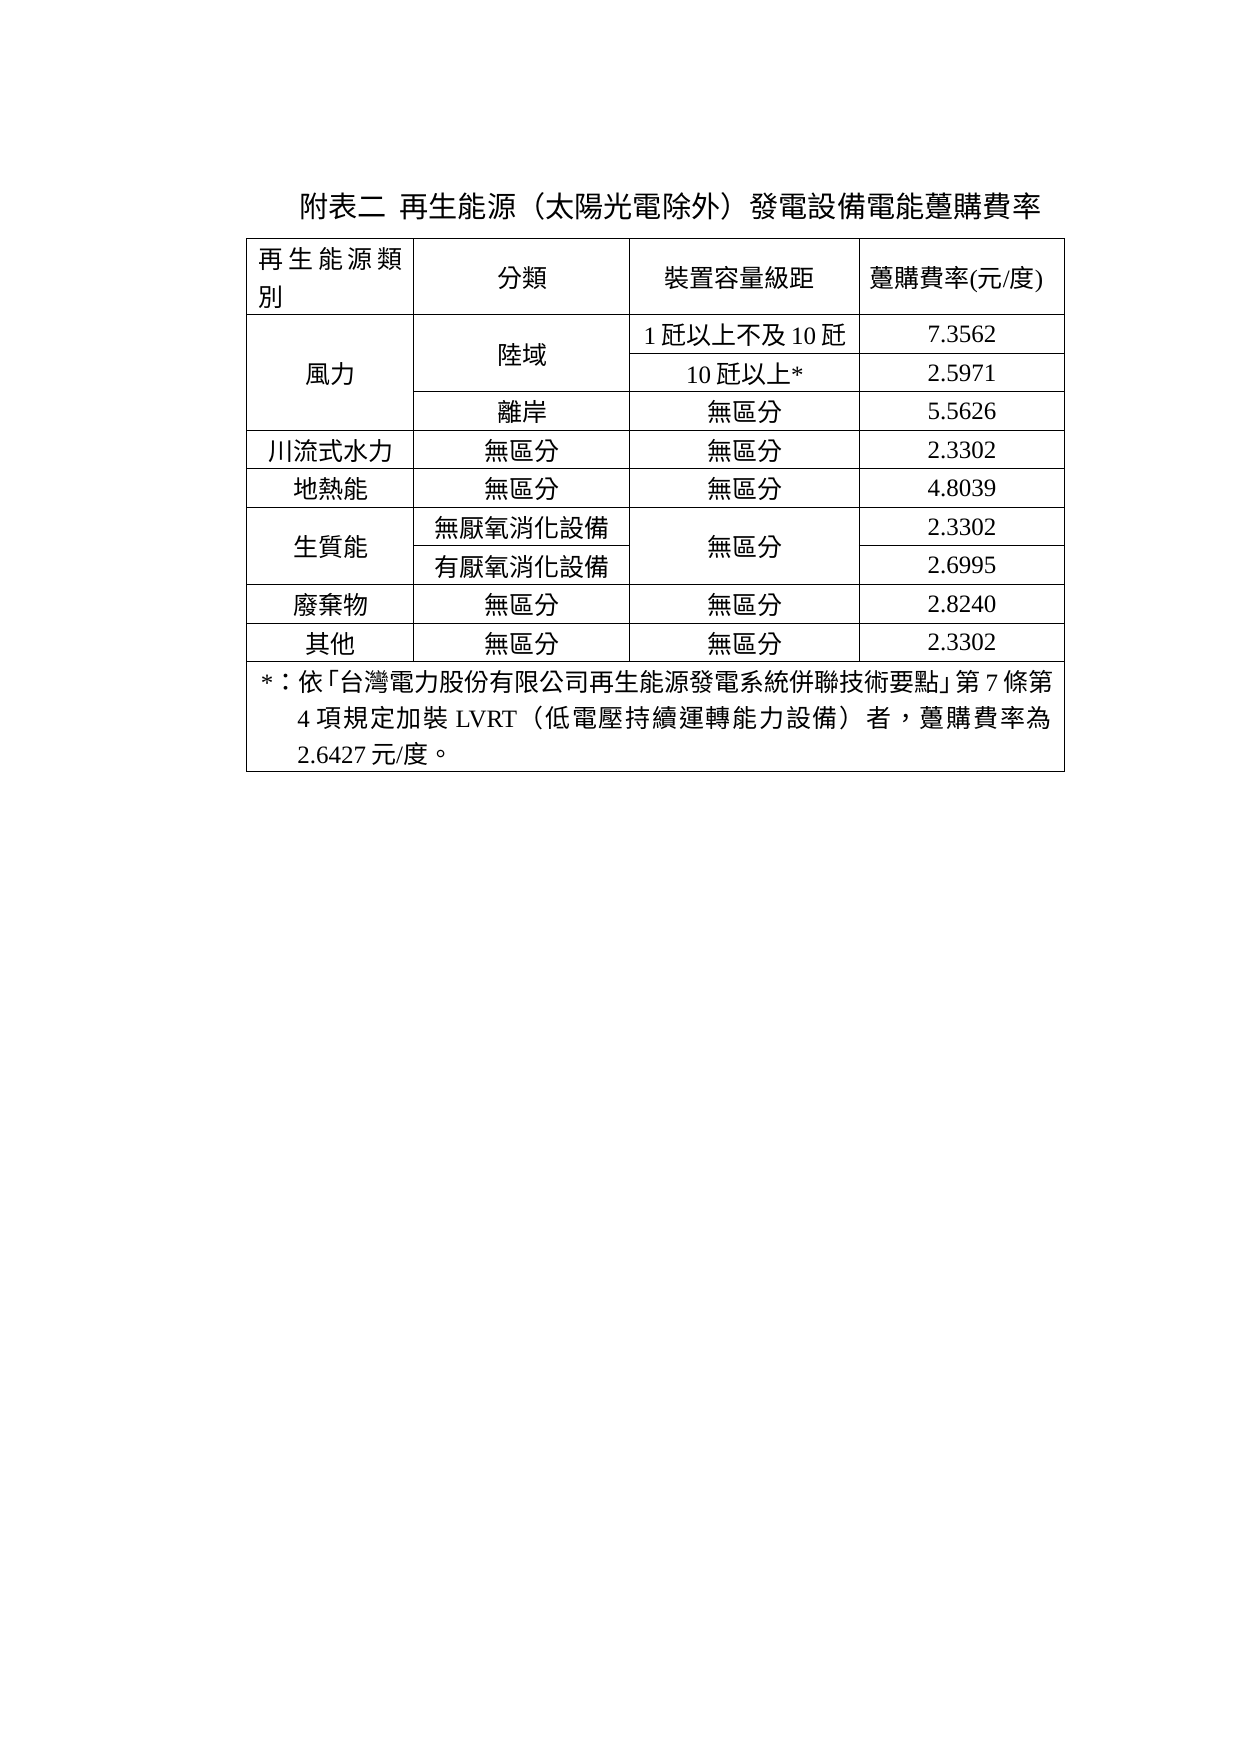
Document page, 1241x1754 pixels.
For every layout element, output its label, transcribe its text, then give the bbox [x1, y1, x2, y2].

table_header 躉購費率(元/度) [860, 239, 1064, 314]
table_cell 生質能 [247, 508, 413, 584]
table_cell 2.6995 [860, 546, 1064, 584]
table_cell 2.5971 [860, 354, 1064, 391]
table_cell 廢棄物 [247, 585, 413, 622]
table_header 裝置容量級距 [630, 239, 859, 314]
table_cell 地熱能 [247, 469, 413, 507]
table_header 再生能源類別 [247, 239, 413, 314]
table_cell 無區分 [630, 431, 859, 468]
table_cell 7.3562 [860, 315, 1064, 353]
table_cell 2.3302 [860, 624, 1064, 661]
table_cell 無區分 [414, 431, 629, 468]
table_cell 無區分 [414, 585, 629, 622]
table_cell *：依「台灣電力股份有限公司再生能源發電系統併聯技術要點」第7條第4項規定加裝LVRT（低電壓持續運轉能力設備）者，躉購費率為2.6427元/度。 [247, 662, 1064, 771]
table_cell 無區分 [630, 392, 859, 430]
table_header 分類 [414, 239, 629, 314]
text 附表二 再生能源（太陽光電除外）發電設備電能躉購費率 [287, 183, 1053, 226]
table_cell 無區分 [630, 585, 859, 622]
table_cell 無厭氧消化設備 [414, 508, 629, 545]
table_cell 1瓩以上不及10瓩 [630, 315, 859, 353]
table_cell 陸域 [414, 315, 629, 391]
table_cell 其他 [247, 624, 413, 661]
table_cell 離岸 [414, 392, 629, 430]
table_cell 川流式水力 [247, 431, 413, 468]
table_cell 4.8039 [860, 469, 1064, 507]
table_cell 無區分 [630, 624, 859, 661]
table_cell 10瓩以上* [630, 354, 859, 391]
table_cell 風力 [247, 315, 413, 430]
table_cell 無區分 [630, 508, 859, 584]
table_cell 無區分 [414, 624, 629, 661]
table_cell 2.8240 [860, 585, 1064, 622]
table_cell 2.3302 [860, 431, 1064, 468]
table_cell 無區分 [414, 469, 629, 507]
table_cell 2.3302 [860, 508, 1064, 545]
table_cell 無區分 [630, 469, 859, 507]
table_cell 5.5626 [860, 392, 1064, 430]
table_cell 有厭氧消化設備 [414, 546, 629, 584]
